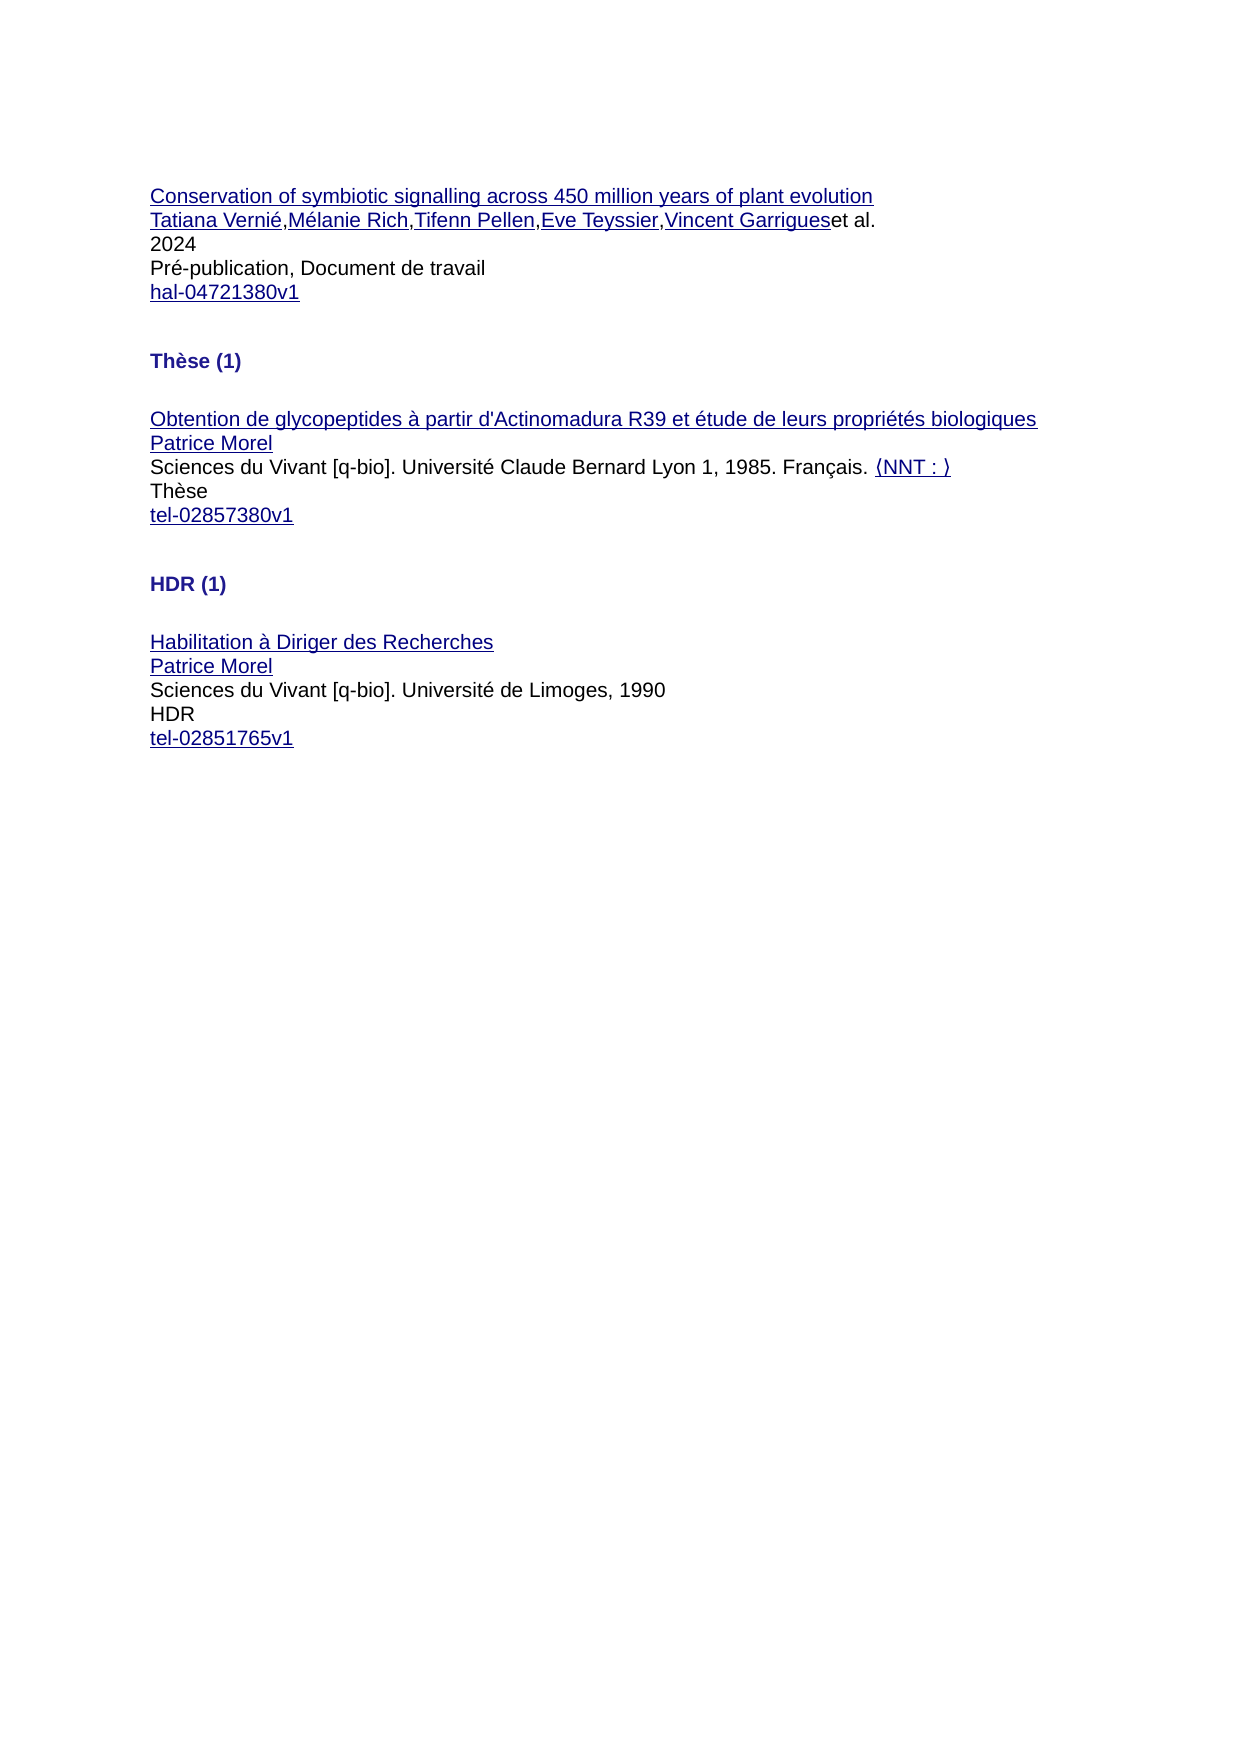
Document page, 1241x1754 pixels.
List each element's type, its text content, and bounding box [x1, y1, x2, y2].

table_header Habilitation à Diriger des Recherches Patrice Morel Sciences du Vivant [q-bio]. Université de Limoges, 1990 HDR tel-02851765v1 [150, 630, 1090, 750]
table_header Conservation of symbiotic signalling across 450 million years of plant evolution Tatiana Vernié,Mélanie Rich,Tifenn Pellen,Eve Teyssier,Vincent Garrigueset al. 2024 Pré-publication, Document de travail hal-04721380v1 [150, 184, 1090, 304]
subtitle Thèse (1) [150, 349, 1090, 373]
table_header Obtention de glycopeptides à partir d'Actinomadura R39 et étude de leurs propriétés biologiques Patrice Morel Sciences du Vivant [q-bio]. Université Claude Bernard Lyon 1, 1985. Français. ⟨NNT : ⟩ Thèse tel-02857380v1 [150, 407, 1090, 527]
subtitle HDR (1) [150, 572, 1090, 596]
